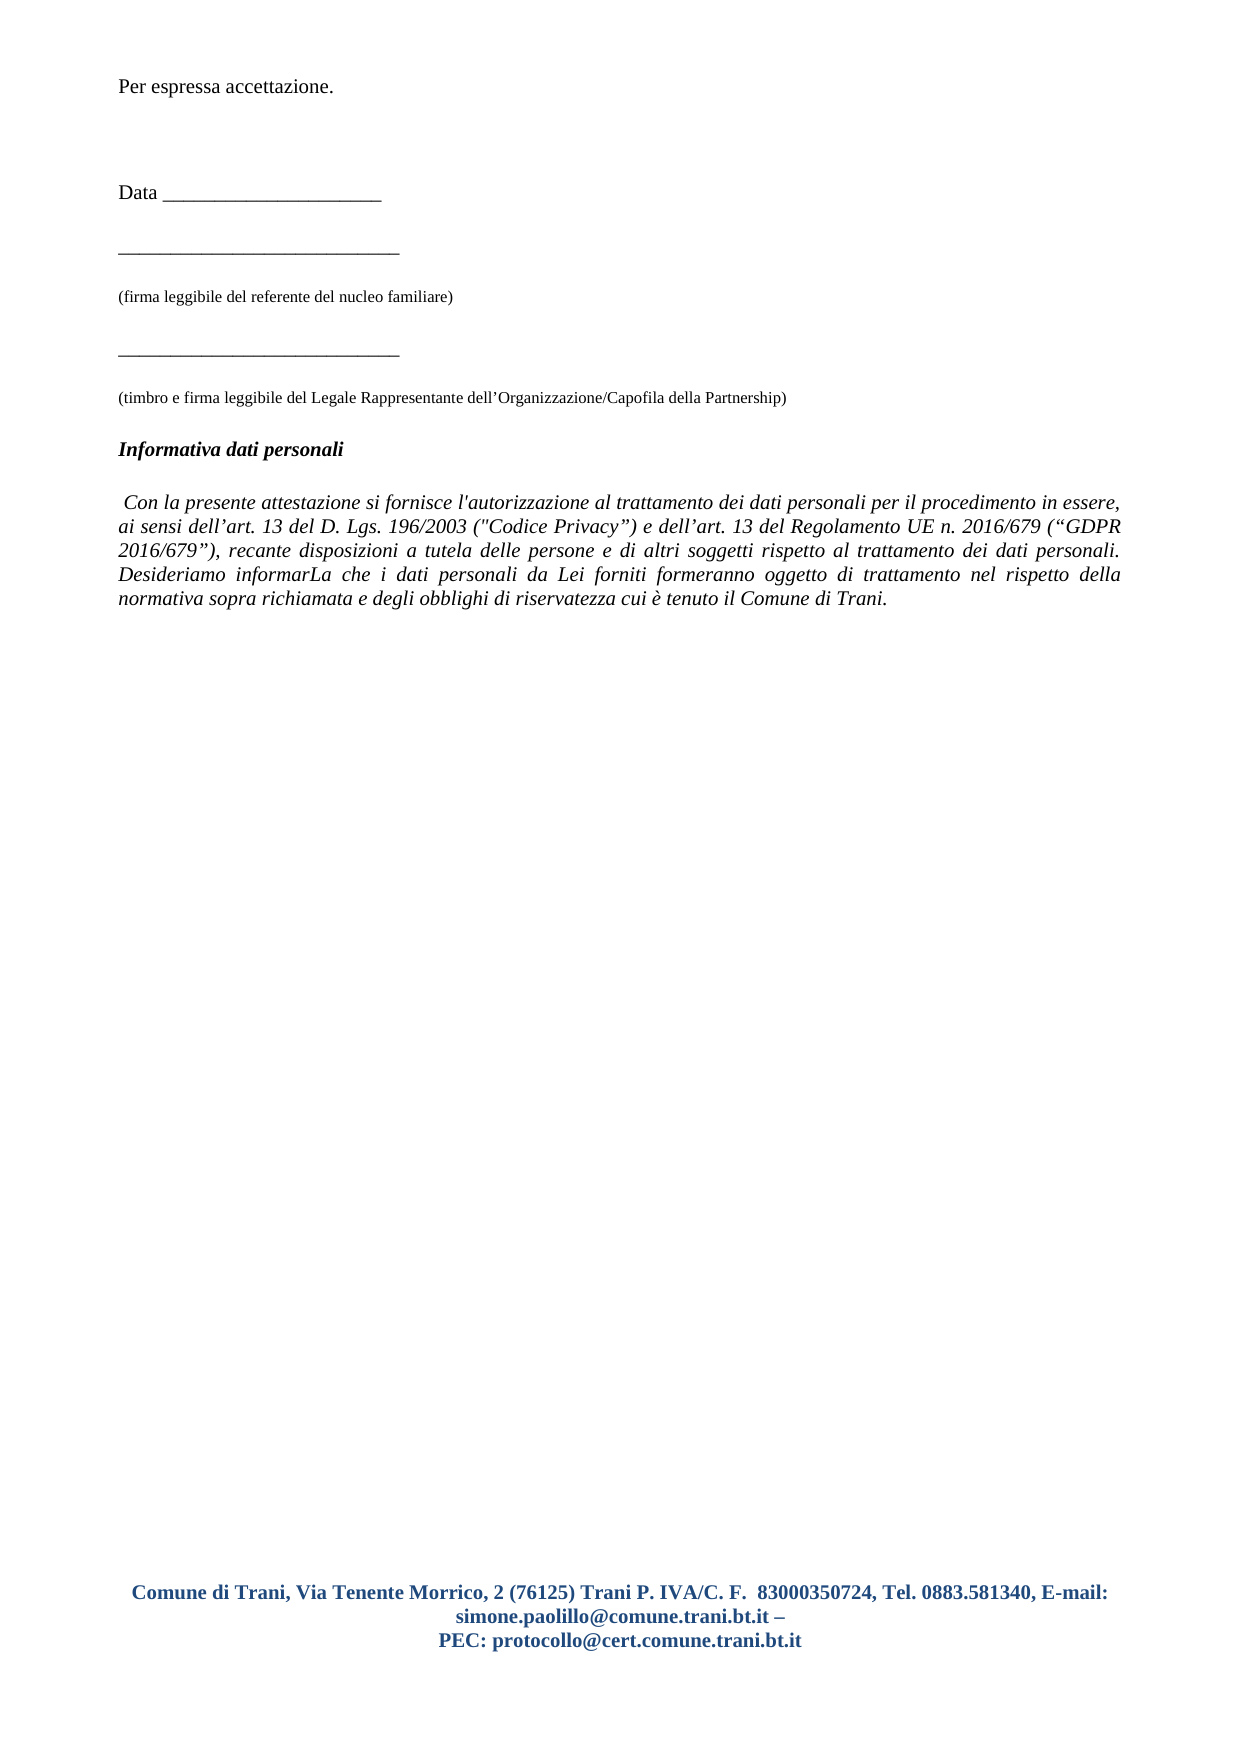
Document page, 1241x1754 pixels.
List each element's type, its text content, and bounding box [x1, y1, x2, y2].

text Con la presente attestazione si fornisce l'autorizzazione al trattamento dei dati personali per il procedimento in essere, ai sensi dell’art. 13 del D. Lgs. 196/2003 ("Codice Privacy”) e dell’art. 13 del Regolamento UE n. 2016/679 (“GDPR 2016/679”), recante disposizioni a tutela delle persone e di altri soggetti rispetto al trattamento dei dati personali. Desideriamo informarLa che i dati personali da Lei forniti formeranno oggetto di trattamento nel rispetto della normativa sopra richiamata e degli obblighi di riservatezza cui è tenuto il Comune di Trani. [118, 490, 1122, 610]
text (firma leggibile del referente del nucleo familiare) [118, 287, 1122, 306]
text ___________________________ [118, 233, 1122, 257]
text ___________________________ [118, 335, 1122, 359]
text (timbro e firma leggibile del Legale Rappresentante dell’Organizzazione/Capofila della Partnership) [118, 388, 1122, 407]
text Data _____________________ [118, 180, 1122, 204]
text Per espressa accettazione. [118, 74, 1122, 98]
text Informativa dati personali [118, 437, 1122, 461]
